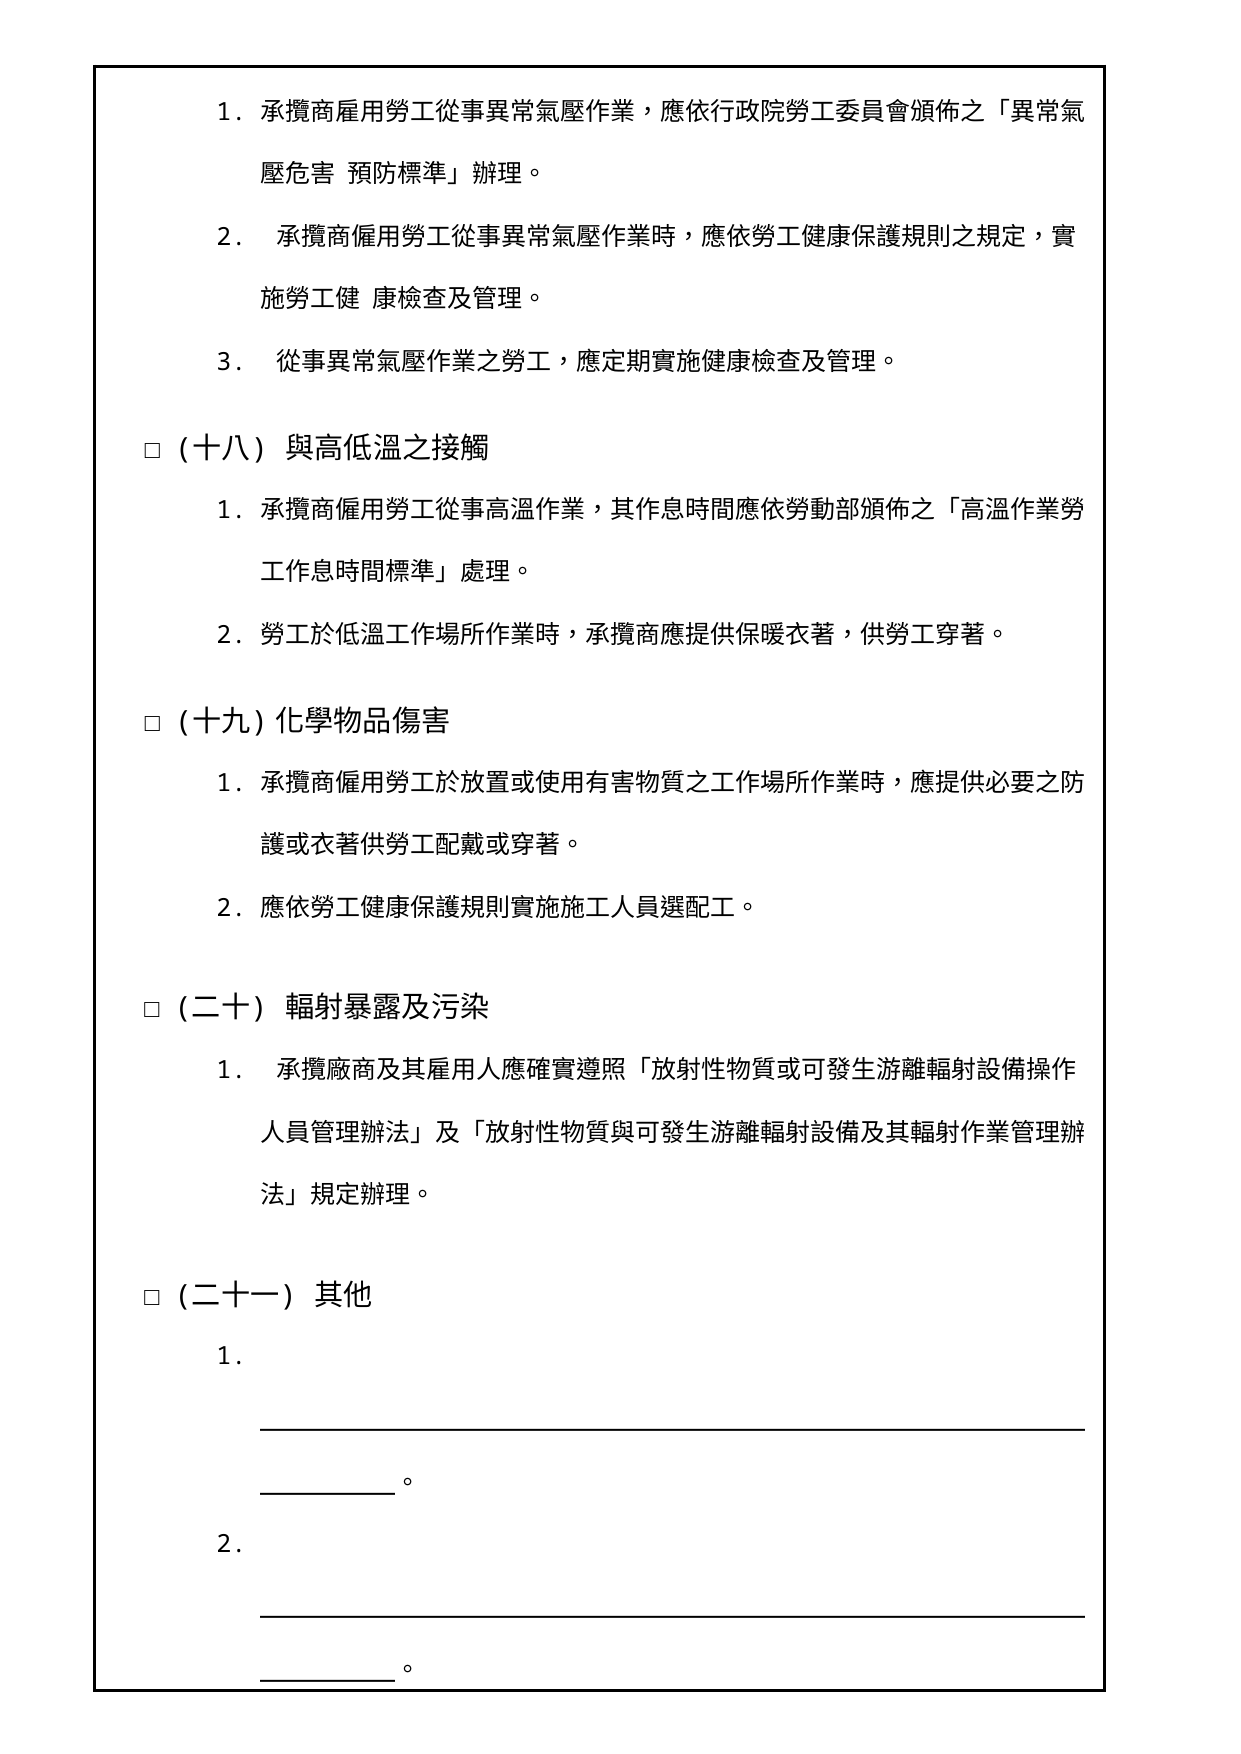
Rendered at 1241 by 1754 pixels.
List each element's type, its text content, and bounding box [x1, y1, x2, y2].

table_cell 1. 承攬商雇用勞工從事異常氣壓作業，應依行政院勞工委員會頒佈之「異常氣壓危害 預防標準」辦理。 2. 承攬商僱用勞工從事異常氣壓作業時，應依勞工健康保護規則之規定，實施勞工健 康檢查及管理。 3. 從事異常氣壓作業之勞工，應定期實施健康檢查及管理。 □ (十八) 與高低溫之接觸 1. 承攬商僱用勞工從事高溫作業，其作息時間應依勞動部頒佈之「高溫作業勞工作息時間標準」處理。 2. 勞工於低溫工作場所作業時，承攬商應提供保暖衣著，供勞工穿著。 □ (十九) 化學物品傷害 1. 承攬商僱用勞工於放置或使用有害物質之工作場所作業時，應提供必要之防護或衣著供勞工配戴或穿著。 2. 應依勞工健康保護規則實施施工人員選配工。 □ (二十) 輻射暴露及污染 1. 承攬廠商及其雇用人應確實遵照「放射性物質或可發生游離輻射設備操作人員管理辦法」及「放射性物質與可發生游離輻射設備及其輻射作業管理辦法」規定辦理。 □ (二十一) 其他 1. ________________________________________________________________。 2. ________________________________________________________________。 [96, 68, 1103, 1688]
